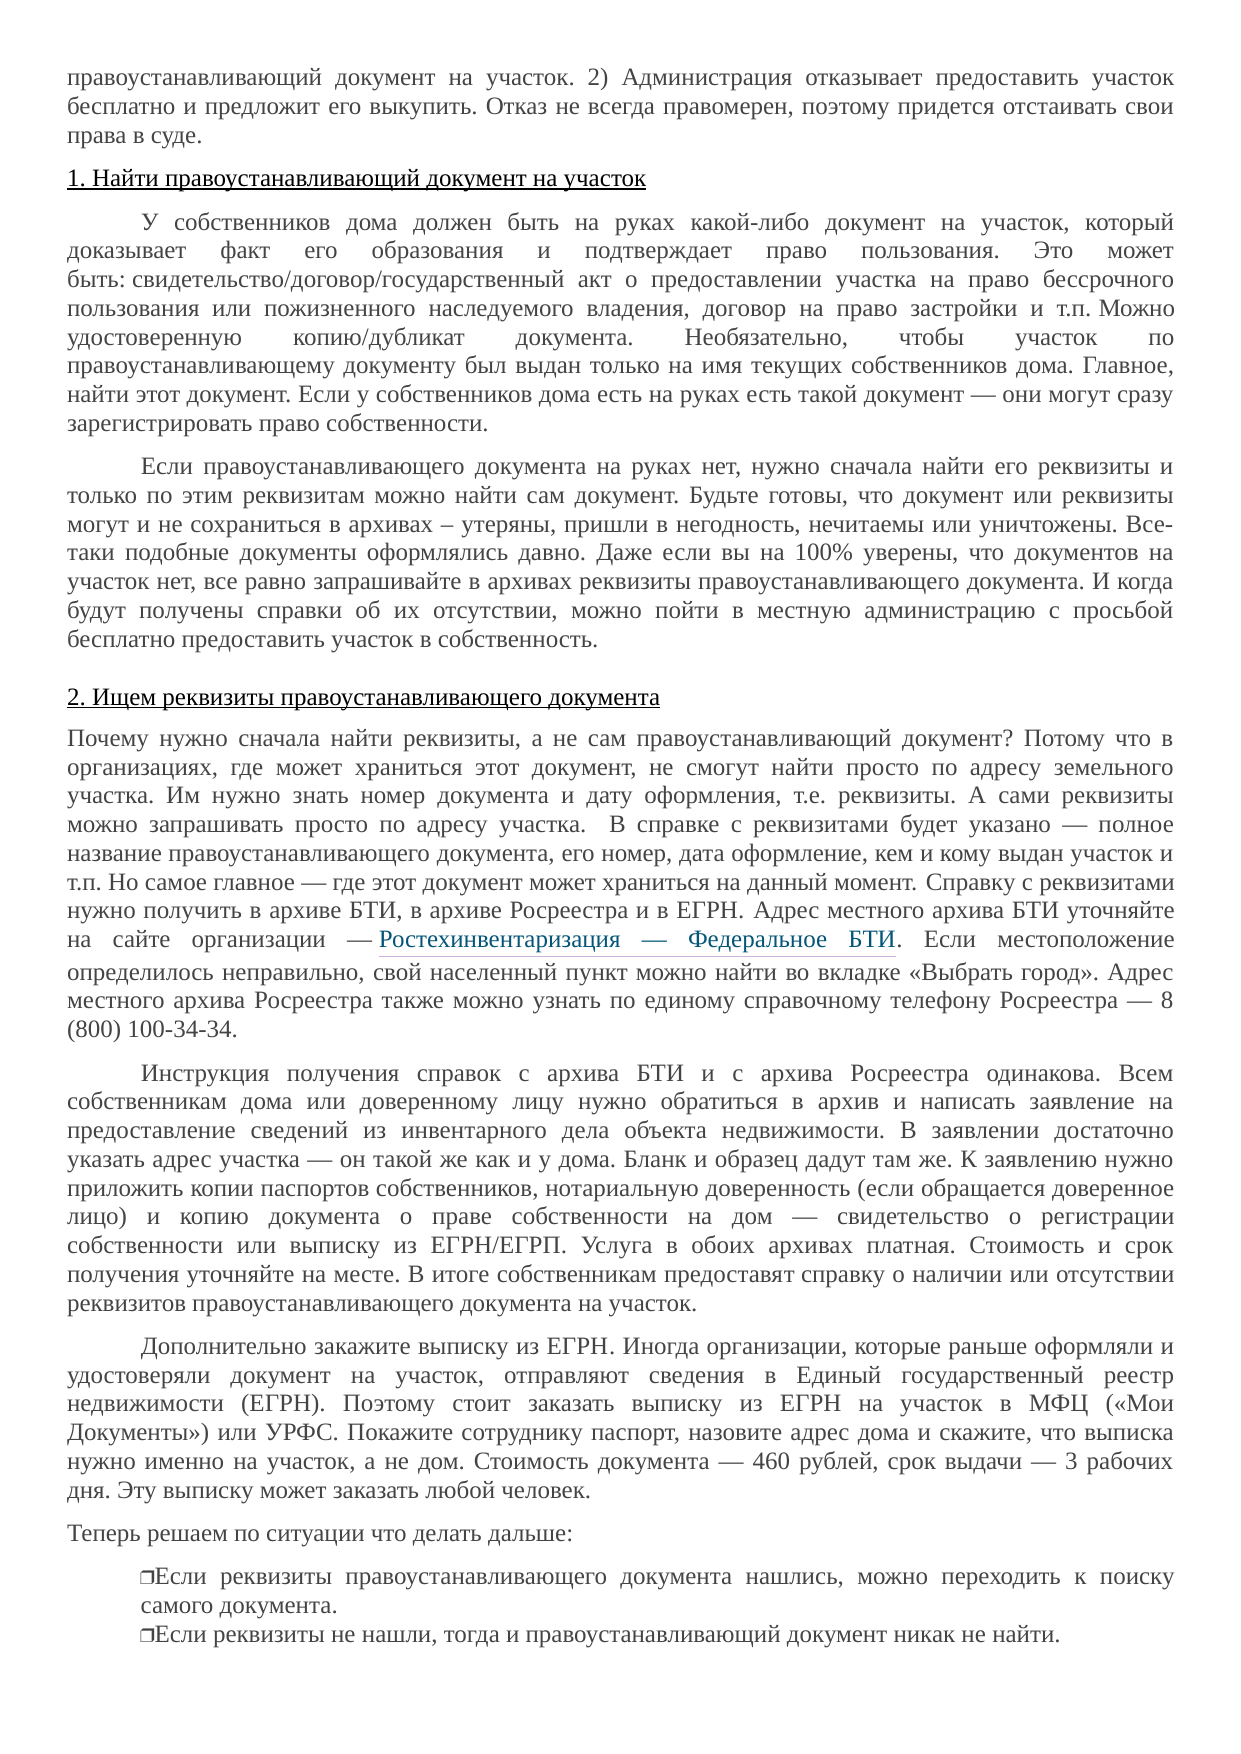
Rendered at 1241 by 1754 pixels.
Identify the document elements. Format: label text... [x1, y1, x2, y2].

text правоустанавливающий документ на участок. 2) Администрация отказывает предоставить участок бесплатно и предложит его выкупить. Отказ не всегда правомерен, поэтому придется отстаивать свои права в суде. [67, 62, 1175, 149]
text Если правоустанавливающего документа на руках нет, нужно сначала найти его реквизиты и только по этим реквизитам можно найти сам документ. Будьте готовы, что документ или реквизиты могут и не сохраниться в архивах – утеряны, пришли в негодность, нечитаемы или уничтожены. Все-таки подобные документы оформлялись давно. Даже если вы на 100% уверены, что документов на участок нет, все равно запрашивайте в архивах реквизиты правоустанавливающего документа. И когда будут получены справки об их отсутствии, можно пойти в местную администрацию с просьбой бесплатно предоставить участок в собственность. [67, 451, 1175, 652]
text Теперь решаем по ситуации что делать дальше: [67, 1518, 1175, 1547]
list Если реквизиты не нашли, тогда и правоустанавливающий документ никак не найти. [67, 1619, 1175, 1648]
text Инструкция получения справок с архива БТИ и с архива Росреестра одинакова. Всем собственникам дома или доверенному лицу нужно обратиться в архив и написать заявление на предоставление сведений из инвентарного дела объекта недвижимости. В заявлении достаточно указать адрес участка — он такой же как и у дома. Бланк и образец дадут там же. К заявлению нужно приложить копии паспортов собственников, нотариальную доверенность (если обращается доверенное лицо) и копию документа о праве собственности на дом — свидетельство о регистрации собственности или выписку из ЕГРН/ЕГРП. Услуга в обоих архивах платная. Стоимость и срок получения уточняйте на месте. В итоге собственникам предоставят справку о наличии или отсутствии реквизитов правоустанавливающего документа на участок. [67, 1058, 1175, 1316]
list Если реквизиты правоустанавливающего документа нашлись, можно переходить к поиску самого документа. [67, 1561, 1175, 1619]
text 1. Найти правоустанавливающий документ на участок [67, 163, 1175, 192]
text Почему нужно сначала найти реквизиты, а не сам правоустанавливающий документ? Потому что в организациях, где может храниться этот документ, не смогут найти просто по адресу земельного участка. Им нужно знать номер документа и дату оформления, т.е. реквизиты. А сами реквизиты можно запрашивать просто по адресу участка. В справке с реквизитами будет указано — полное название правоустанавливающего документа, его номер, дата оформление, кем и кому выдан участок и т.п. Но самое главное — где этот документ может храниться на данный момент. Справку с реквизитами нужно получить в архиве БТИ, в архиве Росреестра и в ЕГРН. Адрес местного архива БТИ уточняйте на сайте организации — Ростехинвентаризация — Федеральное БТИ. Если местоположение определилось неправильно, свой населенный пункт можно найти во вкладке «Выбрать город». Адрес местного архива Росреестра также можно узнать по единому справочному телефону Росреестра — 8 (800) 100-34-34. [67, 723, 1175, 1043]
text Дополнительно закажите выписку из ЕГРН. Иногда организации, которые раньше оформляли и удостоверяли документ на участок, отправляют сведения в Единый государственный реестр недвижимости (ЕГРН). Поэтому стоит заказать выписку из ЕГРН на участок в МФЦ («Мои Документы») или УРФС. Покажите сотруднику паспорт, назовите адрес дома и скажите, что выписка нужно именно на участок, а не дом. Стоимость документа — 460 рублей, срок выдачи — 3 рабочих дня. Эту выписку может заказать любой человек. [67, 1331, 1175, 1503]
subtitle 2. Ищем реквизиты правоустанавливающего документа [67, 682, 1175, 710]
text У собственников дома должен быть на руках какой-либо документ на участок, который доказывает факт его образования и подтверждает право пользования. Это может быть: свидетельство/договор/государственный акт о предоставлении участка на право бессрочного пользования или пожизненного наследуемого владения, договор на право застройки и т.п. Можно удостоверенную копию/дубликат документа. Необязательно, чтобы участок по правоустанавливающему документу был выдан только на имя текущих собственников дома. Главное, найти этот документ. Если у собственников дома есть на руках есть такой документ — они могут сразу зарегистрировать право собственности. [67, 207, 1175, 437]
